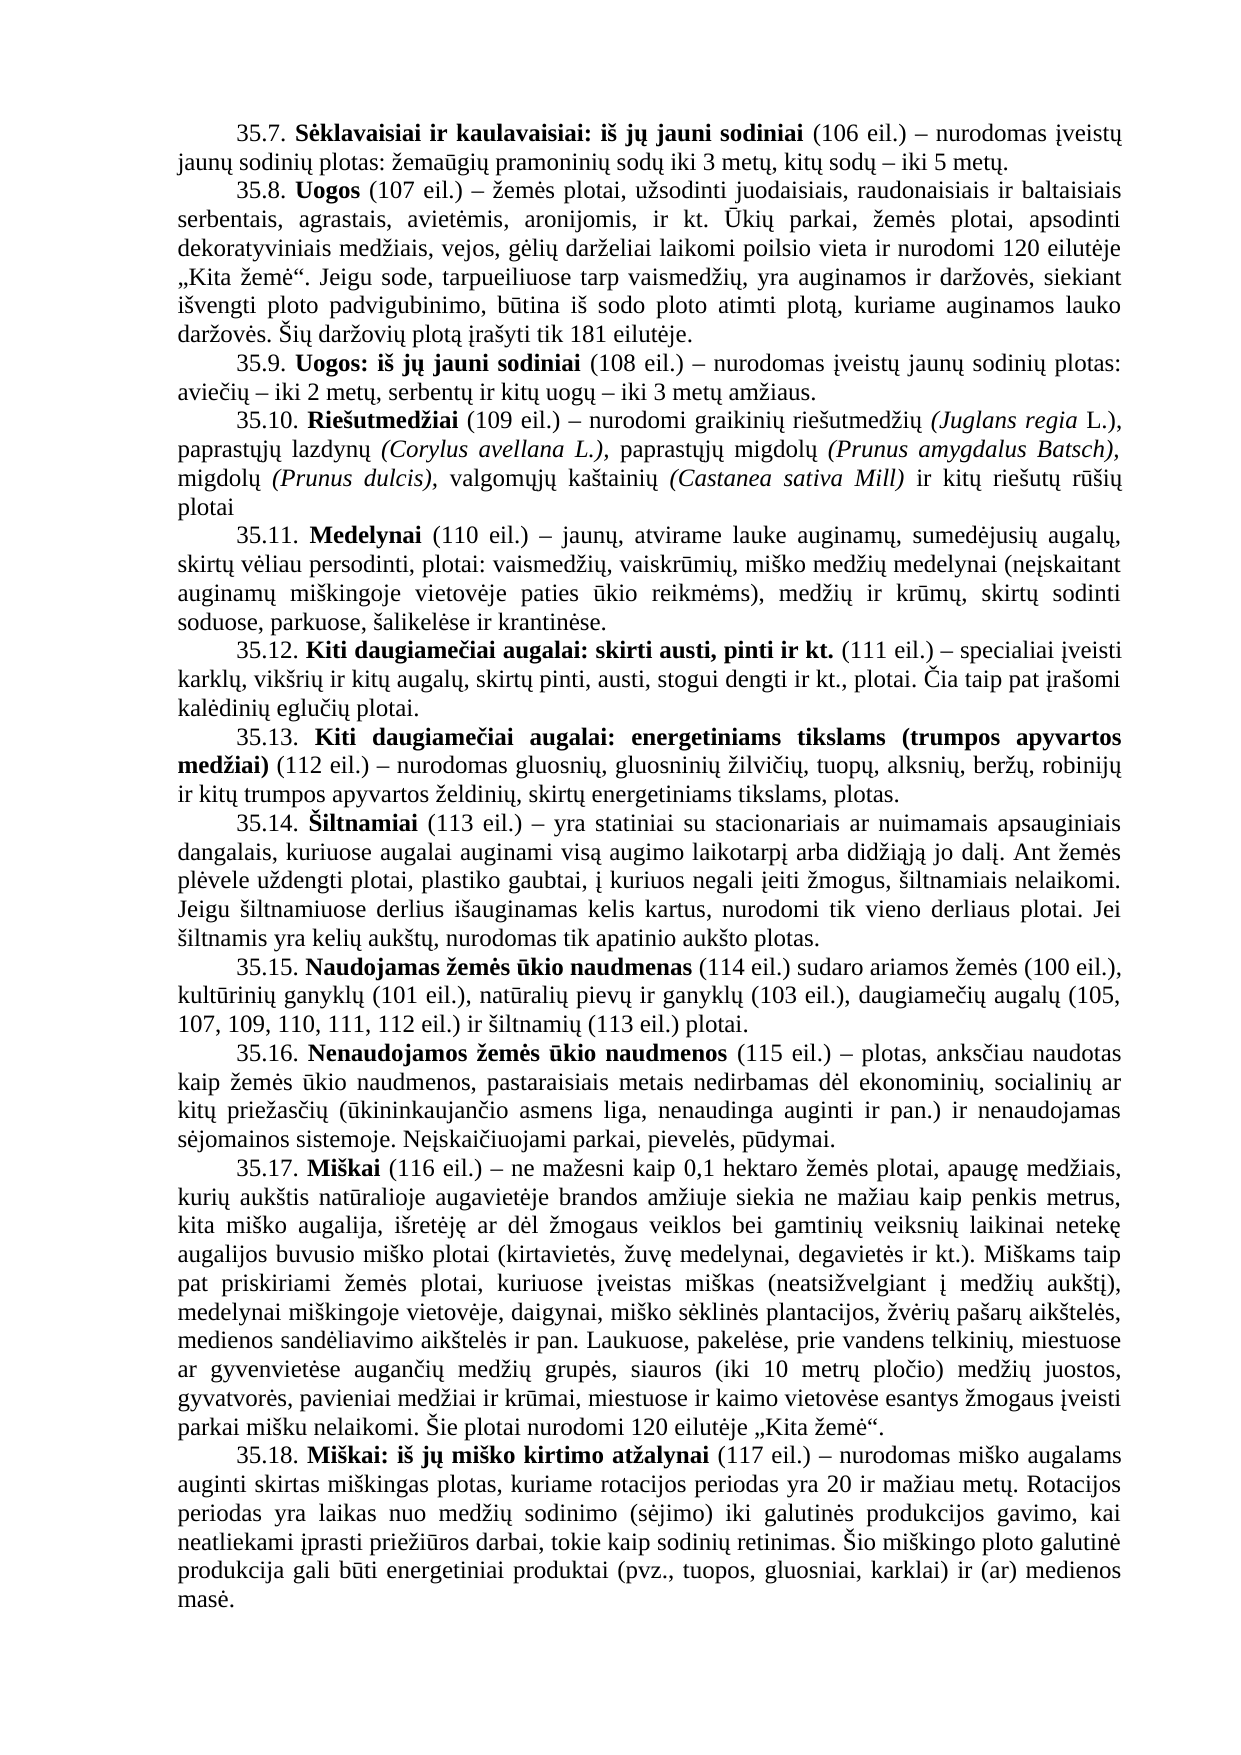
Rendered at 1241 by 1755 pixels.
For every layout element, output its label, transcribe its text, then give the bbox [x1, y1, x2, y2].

text 35.8. Uogos (107 eil.) – žemės plotai, užsodinti juodaisiais, raudonaisiais ir baltaisiais serbentais, agrastais, avietėmis, aronijomis, ir kt. Ūkių parkai, žemės plotai, apsodinti dekoratyviniais medžiais, vejos, gėlių darželiai laikomi poilsio vieta ir nurodomi 120 eilutėje „Kita žemė“. Jeigu sode, tarpueiliuose tarp vaismedžių, yra auginamos ir daržovės, siekiant išvengti ploto padvigubinimo, būtina iš sodo ploto atimti plotą, kuriame auginamos lauko daržovės. Šių daržovių plotą įrašyti tik 181 eilutėje. [177, 176, 1122, 348]
text 35.16. Nenaudojamos žemės ūkio naudmenos (115 eil.) – plotas, anksčiau naudotas kaip žemės ūkio naudmenos, pastaraisiais metais nedirbamas dėl ekonominių, socialinių ar kitų priežasčių (ūkininkaujančio asmens liga, nenaudinga auginti ir pan.) ir nenaudojamas sėjomainos sistemoje. Neįskaičiuojami parkai, pievelės, pūdymai. [177, 1038, 1122, 1153]
text 35.9. Uogos: iš jų jauni sodiniai (108 eil.) – nurodomas įveistų jaunų sodinių plotas: aviečių – iki 2 metų, serbentų ir kitų uogų – iki 3 metų amžiaus. [177, 348, 1122, 406]
text 35.10. Riešutmedžiai (109 eil.) – nurodomi graikinių riešutmedžių (Juglans regia L.), paprastųjų lazdynų (Corylus avellana L.), paprastųjų migdolų (Prunus amygdalus Batsch), migdolų (Prunus dulcis), valgomųjų kaštainių (Castanea sativa Mill) ir kitų riešutų rūšių plotai [177, 406, 1122, 521]
text 35.13. Kiti daugiamečiai augalai: energetiniams tikslams (trumpos apyvartos medžiai) (112 eil.) – nurodomas gluosnių, gluosninių žilvičių, tuopų, alksnių, beržų, robinijų ir kitų trumpos apyvartos želdinių, skirtų energetiniams tikslams, plotas. [177, 722, 1122, 808]
text 35.15. Naudojamas žemės ūkio naudmenas (114 eil.) sudaro ariamos žemės (100 eil.), kultūrinių ganyklų (101 eil.), natūralių pievų ir ganyklų (103 eil.), daugiamečių augalų (105, 107, 109, 110, 111, 112 eil.) ir šiltnamių (113 eil.) plotai. [177, 952, 1122, 1038]
text 35.18. Miškai: iš jų miško kirtimo atžalynai (117 eil.) – nurodomas miško augalams auginti skirtas miškingas plotas, kuriame rotacijos periodas yra 20 ir mažiau metų. Rotacijos periodas yra laikas nuo medžių sodinimo (sėjimo) iki galutinės produkcijos gavimo, kai neatliekami įprasti priežiūros darbai, tokie kaip sodinių retinimas. Šio miškingo ploto galutinė produkcija gali būti energetiniai produktai (pvz., tuopos, gluosniai, karklai) ir (ar) medienos masė. [177, 1441, 1122, 1613]
text 35.14. Šiltnamiai (113 eil.) – yra statiniai su stacionariais ar nuimamais apsauginiais dangalais, kuriuose augalai auginami visą augimo laikotarpį arba didžiąją jo dalį. Ant žemės plėvele uždengti plotai, plastiko gaubtai, į kuriuos negali įeiti žmogus, šiltnamiais nelaikomi. Jeigu šiltnamiuose derlius išauginamas kelis kartus, nurodomi tik vieno derliaus plotai. Jei šiltnamis yra kelių aukštų, nurodomas tik apatinio aukšto plotas. [177, 808, 1122, 952]
text 35.11. Medelynai (110 eil.) – jaunų, atvirame lauke auginamų, sumedėjusių augalų, skirtų vėliau persodinti, plotai: vaismedžių, vaiskrūmių, miško medžių medelynai (neįskaitant auginamų miškingoje vietovėje paties ūkio reikmėms), medžių ir krūmų, skirtų sodinti soduose, parkuose, šalikelėse ir krantinėse. [177, 521, 1122, 636]
text 35.12. Kiti daugiamečiai augalai: skirti austi, pinti ir kt. (111 eil.) – specialiai įveisti karklų, vikšrių ir kitų augalų, skirtų pinti, austi, stogui dengti ir kt., plotai. Čia taip pat įrašomi kalėdinių eglučių plotai. [177, 636, 1122, 722]
text 35.7. Sėklavaisiai ir kaulavaisiai: iš jų jauni sodiniai (106 eil.) – nurodomas įveistų jaunų sodinių plotas: žemaūgių pramoninių sodų iki 3 metų, kitų sodų – iki 5 metų. [177, 118, 1122, 176]
text 35.17. Miškai (116 eil.) – ne mažesni kaip 0,1 hektaro žemės plotai, apaugę medžiais, kurių aukštis natūralioje augavietėje brandos amžiuje siekia ne mažiau kaip penkis metrus, kita miško augalija, išretėję ar dėl žmogaus veiklos bei gamtinių veiksnių laikinai netekę augalijos buvusio miško plotai (kirtavietės, žuvę medelynai, degavietės ir kt.). Miškams taip pat priskiriami žemės plotai, kuriuose įveistas miškas (neatsižvelgiant į medžių aukštį), medelynai miškingoje vietovėje, daigynai, miško sėklinės plantacijos, žvėrių pašarų aikštelės, medienos sandėliavimo aikštelės ir pan. Laukuose, pakelėse, prie vandens telkinių, miestuose ar gyvenvietėse augančių medžių grupės, siauros (iki 10 metrų pločio) medžių juostos, gyvatvorės, pavieniai medžiai ir krūmai, miestuose ir kaimo vietovėse esantys žmogaus įveisti parkai mišku nelaikomi. Šie plotai nurodomi 120 eilutėje „Kita žemė“. [177, 1153, 1122, 1441]
